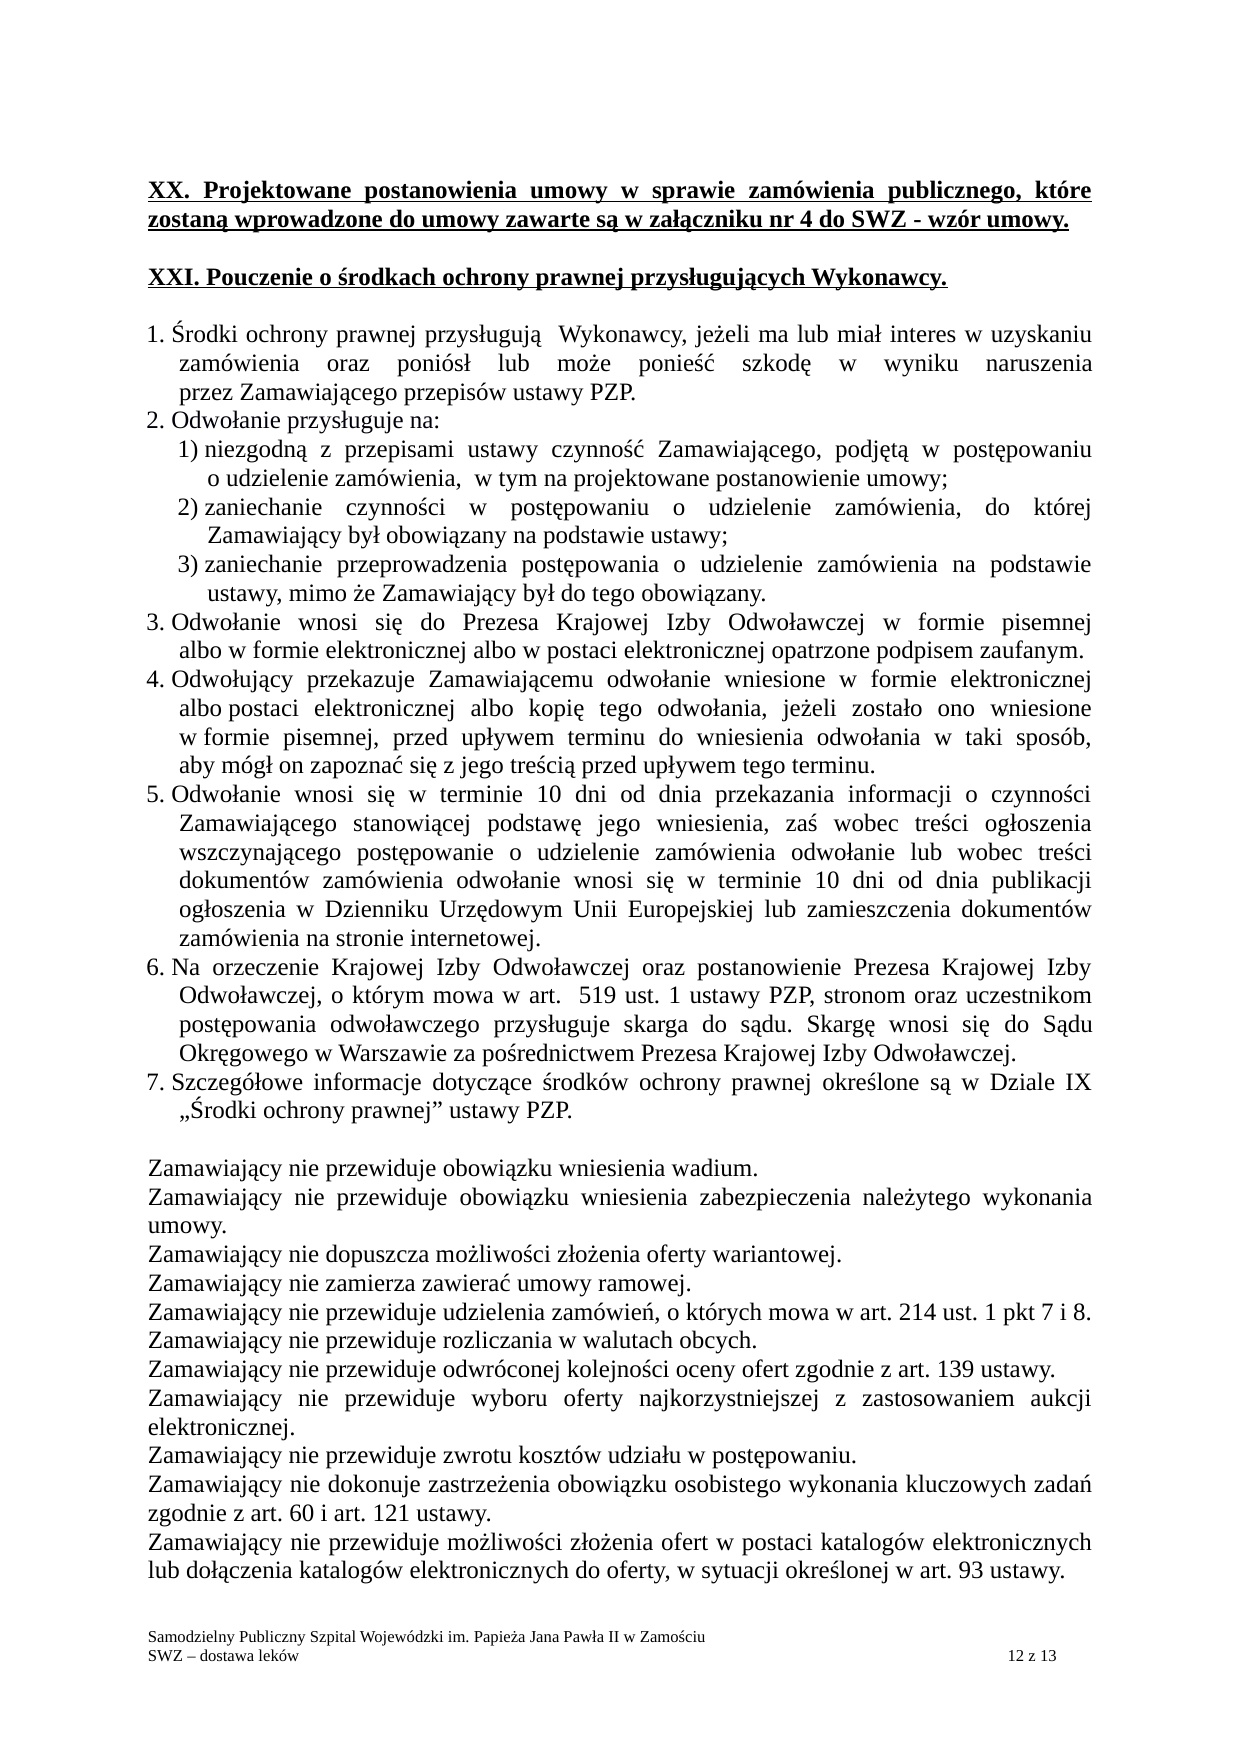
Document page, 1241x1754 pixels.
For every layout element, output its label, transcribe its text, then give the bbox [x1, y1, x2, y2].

text Zamawiający nie przewiduje obowiązku wniesienia wadium. [148, 1153, 1093, 1182]
text Zamawiający nie przewiduje rozliczania w walutach obcych. [148, 1325, 1093, 1354]
text Zamawiający nie przewiduje zwrotu kosztów udziału w postępowaniu. [148, 1440, 1093, 1469]
text Zamawiający nie przewiduje odwróconej kolejności oceny ofert zgodnie z art. 139 ustawy. [148, 1354, 1093, 1383]
list Na orzeczenie Krajowej Izby Odwoławczej oraz postanowienie Prezesa Krajowej Izby Odwoławczej, o którym mowa w art. 519 ust. 1 ustawy PZP, stronom oraz uczestnikom postępowania odwoławczego przysługuje skarga do sądu. Skargę wnosi się do Sądu Okręgowego w Warszawie za pośrednictwem Prezesa Krajowej Izby Odwoławczej. [146, 952, 1093, 1067]
list zaniechanie czynności w postępowaniu o udzielenie zamówienia, do której Zamawiający był obowiązany na podstawie ustawy; [177, 492, 1093, 549]
text Zamawiający nie zamierza zawierać umowy ramowej. [148, 1268, 1093, 1297]
text XXI. Pouczenie o środkach ochrony prawnej przysługujących Wykonawcy. [148, 262, 1093, 291]
list Odwołanie przysługuje na: [146, 405, 1093, 434]
list Środki ochrony prawnej przysługują Wykonawcy, jeżeli ma lub miał interes w uzyskaniu zamówienia oraz poniósł lub może ponieść szkodę w wyniku naruszenia przez Zamawiającego przepisów ustawy PZP. [146, 319, 1093, 405]
list Odwołujący przekazuje Zamawiającemu odwołanie wniesione w formie elektronicznej albo postaci elektronicznej albo kopię tego odwołania, jeżeli zostało ono wniesione w formie pisemnej, przed upływem terminu do wniesienia odwołania w taki sposób, aby mógł on zapoznać się z jego treścią przed upływem tego terminu. [146, 664, 1093, 779]
list zaniechanie przeprowadzenia postępowania o udzielenie zamówienia na podstawie ustawy, mimo że Zamawiający był do tego obowiązany. [177, 549, 1093, 607]
list niezgodną z przepisami ustawy czynność Zamawiającego, podjętą w postępowaniu o udzielenie zamówienia, w tym na projektowane postanowienie umowy; [177, 434, 1093, 492]
text XX. Projektowane postanowienia umowy w sprawie zamówienia publicznego, które zostaną wprowadzone do umowy zawarte są w załączniku nr 4 do SWZ - wzór umowy. [148, 176, 1093, 233]
list Odwołanie wnosi się do Prezesa Krajowej Izby Odwoławczej w formie pisemnej albo w formie elektronicznej albo w postaci elektronicznej opatrzone podpisem zaufanym. [146, 607, 1093, 664]
text Zamawiający nie przewiduje wyboru oferty najkorzystniejszej z zastosowaniem aukcji elektronicznej. [148, 1383, 1093, 1440]
text Zamawiający nie przewiduje obowiązku wniesienia zabezpieczenia należytego wykonania umowy. [148, 1182, 1093, 1239]
list Szczegółowe informacje dotyczące środków ochrony prawnej określone są w Dziale IX „Środki ochrony prawnej” ustawy PZP. [146, 1067, 1093, 1124]
text Zamawiający nie przewiduje możliwości złożenia ofert w postaci katalogów elektronicznych lub dołączenia katalogów elektronicznych do oferty, w sytuacji określonej w art. 93 ustawy. [148, 1527, 1093, 1584]
text Zamawiający nie dopuszcza możliwości złożenia oferty wariantowej. [148, 1239, 1093, 1268]
text Zamawiający nie przewiduje udzielenia zamówień, o których mowa w art. 214 ust. 1 pkt 7 i 8. [148, 1297, 1093, 1325]
text Zamawiający nie dokonuje zastrzeżenia obowiązku osobistego wykonania kluczowych zadań zgodnie z art. 60 i art. 121 ustawy. [148, 1469, 1093, 1527]
list Odwołanie wnosi się w terminie 10 dni od dnia przekazania informacji o czynności Zamawiającego stanowiącej podstawę jego wniesienia, zaś wobec treści ogłoszenia wszczynającego postępowanie o udzielenie zamówienia odwołanie lub wobec treści dokumentów zamówienia odwołanie wnosi się w terminie 10 dni od dnia publikacji ogłoszenia w Dzienniku Urzędowym Unii Europejskiej lub zamieszczenia dokumentów zamówienia na stronie internetowej. [146, 779, 1093, 952]
